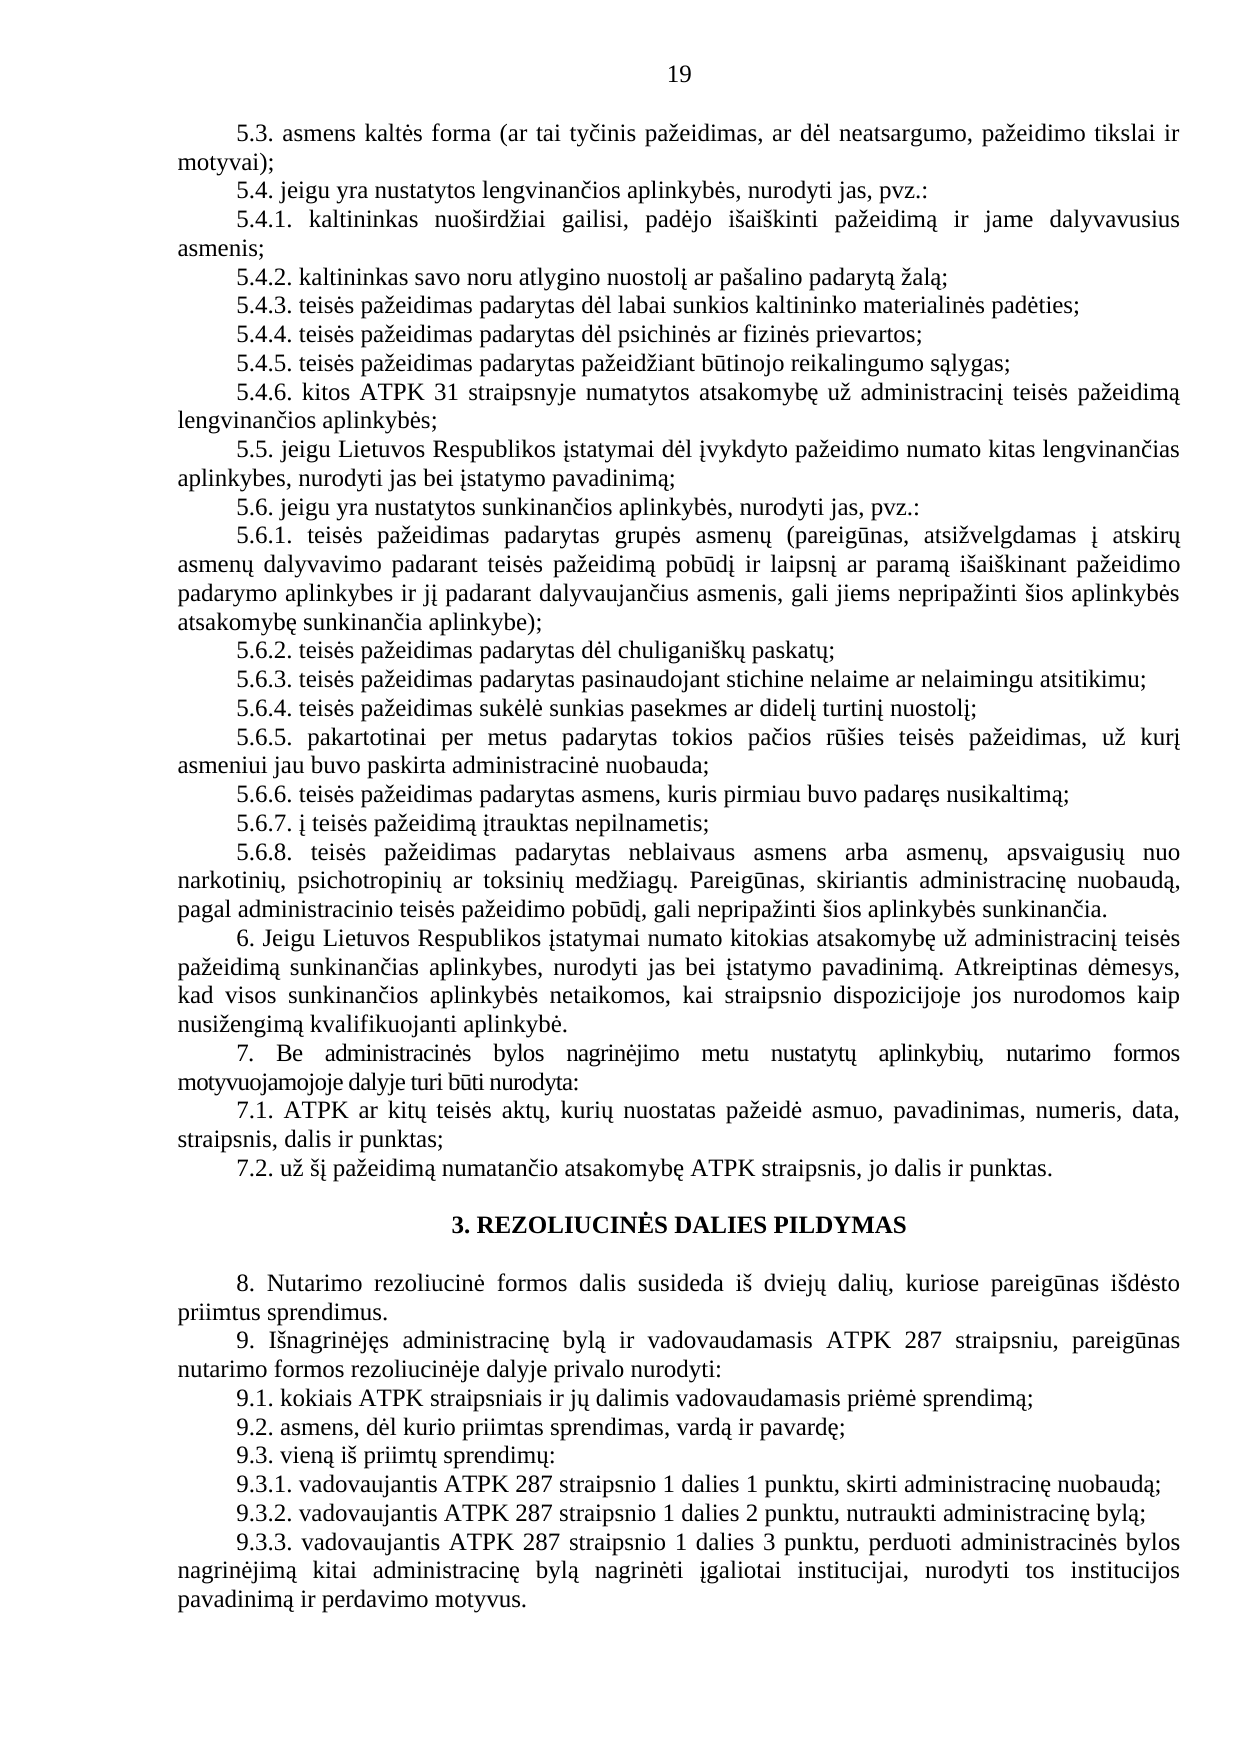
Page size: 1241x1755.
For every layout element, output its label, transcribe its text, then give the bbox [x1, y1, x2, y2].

text 5.4.6. kitos ATPK 31 straipsnyje numatytos atsakomybę už administracinį teisės pažeidimą lengvinančios aplinkybės; [177, 377, 1181, 434]
text 5.4. jeigu yra nustatytos lengvinančios aplinkybės, nurodyti jas, pvz.: [177, 176, 1181, 204]
text 5.5. jeigu Lietuvos Respublikos įstatymai dėl įvykdyto pažeidimo numato kitas lengvinančias aplinkybes, nurodyti jas bei įstatymo pavadinimą; [177, 434, 1181, 492]
text 5.6.4. teisės pažeidimas sukėlė sunkias pasekmes ar didelį turtinį nuostolį; [177, 693, 1181, 722]
text 5.4.2. kaltininkas savo noru atlygino nuostolį ar pašalino padarytą žalą; [177, 262, 1181, 291]
text 5.6.8. teisės pažeidimas padarytas neblaivaus asmens arba asmenų, apsvaigusių nuo narkotinių, psichotropinių ar toksinių medžiagų. Pareigūnas, skiriantis administracinę nuobaudą, pagal administracinio teisės pažeidimo pobūdį, gali nepripažinti šios aplinkybės sunkinančia. [177, 837, 1181, 923]
text 9.3.1. vadovaujantis ATPK 287 straipsnio 1 dalies 1 punktu, skirti administracinę nuobaudą; [177, 1469, 1181, 1498]
text 5.6.2. teisės pažeidimas padarytas dėl chuliganiškų paskatų; [177, 636, 1181, 664]
text 8. Nutarimo rezoliucinė formos dalis susideda iš dviejų dalių, kuriose pareigūnas išdėsto priimtus sprendimus. [177, 1268, 1181, 1326]
text 5.6.7. į teisės pažeidimą įtrauktas nepilnametis; [177, 808, 1181, 837]
text 5.6.1. teisės pažeidimas padarytas grupės asmenų (pareigūnas, atsižvelgdamas į atskirų asmenų dalyvavimo padarant teisės pažeidimą pobūdį ir laipsnį ar paramą išaiškinant pažeidimo padarymo aplinkybes ir jį padarant dalyvaujančius asmenis, gali jiems nepripažinti šios aplinkybės atsakomybę sunkinančia aplinkybe); [177, 521, 1181, 636]
text 9.3.3. vadovaujantis ATPK 287 straipsnio 1 dalies 3 punktu, perduoti administracinės bylos nagrinėjimą kitai administracinę bylą nagrinėti įgaliotai institucijai, nurodyti tos institucijos pavadinimą ir perdavimo motyvus. [177, 1527, 1181, 1613]
text 5.6. jeigu yra nustatytos sunkinančios aplinkybės, nurodyti jas, pvz.: [177, 492, 1181, 521]
text 6. Jeigu Lietuvos Respublikos įstatymai numato kitokias atsakomybę už administracinį teisės pažeidimą sunkinančias aplinkybes, nurodyti jas bei įstatymo pavadinimą. Atkreiptinas dėmesys, kad visos sunkinančios aplinkybės netaikomos, kai straipsnio dispozicijoje jos nurodomos kaip nusižengimą kvalifikuojanti aplinkybė. [177, 923, 1181, 1038]
text 5.6.6. teisės pažeidimas padarytas asmens, kuris pirmiau buvo padaręs nusikaltimą; [177, 779, 1181, 808]
text 9. Išnagrinėjęs administracinę bylą ir vadovaudamasis ATPK 287 straipsniu, pareigūnas nutarimo formos rezoliucinėje dalyje privalo nurodyti: [177, 1326, 1181, 1383]
text 5.4.3. teisės pažeidimas padarytas dėl labai sunkios kaltininko materialinės padėties; [177, 291, 1181, 319]
text 5.4.5. teisės pažeidimas padarytas pažeidžiant būtinojo reikalingumo sąlygas; [177, 348, 1181, 377]
text 5.4.1. kaltininkas nuoširdžiai gailisi, padėjo išaiškinti pažeidimą ir jame dalyvavusius asmenis; [177, 204, 1181, 262]
text 5.3. asmens kaltės forma (ar tai tyčinis pažeidimas, ar dėl neatsargumo, pažeidimo tikslai ir motyvai); [177, 118, 1181, 176]
text 3. REZOLIUCINĖS DALIES PILDYMAS [177, 1211, 1181, 1239]
text 9.3. vieną iš priimtų sprendimų: [177, 1441, 1181, 1469]
text 9.3.2. vadovaujantis ATPK 287 straipsnio 1 dalies 2 punktu, nutraukti administracinę bylą; [177, 1498, 1181, 1527]
text 5.6.3. teisės pažeidimas padarytas pasinaudojant stichine nelaime ar nelaimingu atsitikimu; [177, 664, 1181, 693]
text 9.1. kokiais ATPK straipsniais ir jų dalimis vadovaudamasis priėmė sprendimą; [177, 1383, 1181, 1412]
text 9.2. asmens, dėl kurio priimtas sprendimas, vardą ir pavardę; [177, 1412, 1181, 1441]
text 7. Be administracinės bylos nagrinėjimo metu nustatytų aplinkybių, nutarimo formos motyvuojamojoje dalyje turi būti nurodyta: [177, 1038, 1181, 1096]
text 5.4.4. teisės pažeidimas padarytas dėl psichinės ar fizinės prievartos; [177, 319, 1181, 348]
text 7.2. už šį pažeidimą numatančio atsakomybę ATPK straipsnis, jo dalis ir punktas. [177, 1153, 1181, 1182]
text 7.1. ATPK ar kitų teisės aktų, kurių nuostatas pažeidė asmuo, pavadinimas, numeris, data, straipsnis, dalis ir punktas; [177, 1096, 1181, 1153]
text 5.6.5. pakartotinai per metus padarytas tokios pačios rūšies teisės pažeidimas, už kurį asmeniui jau buvo paskirta administracinė nuobauda; [177, 722, 1181, 779]
